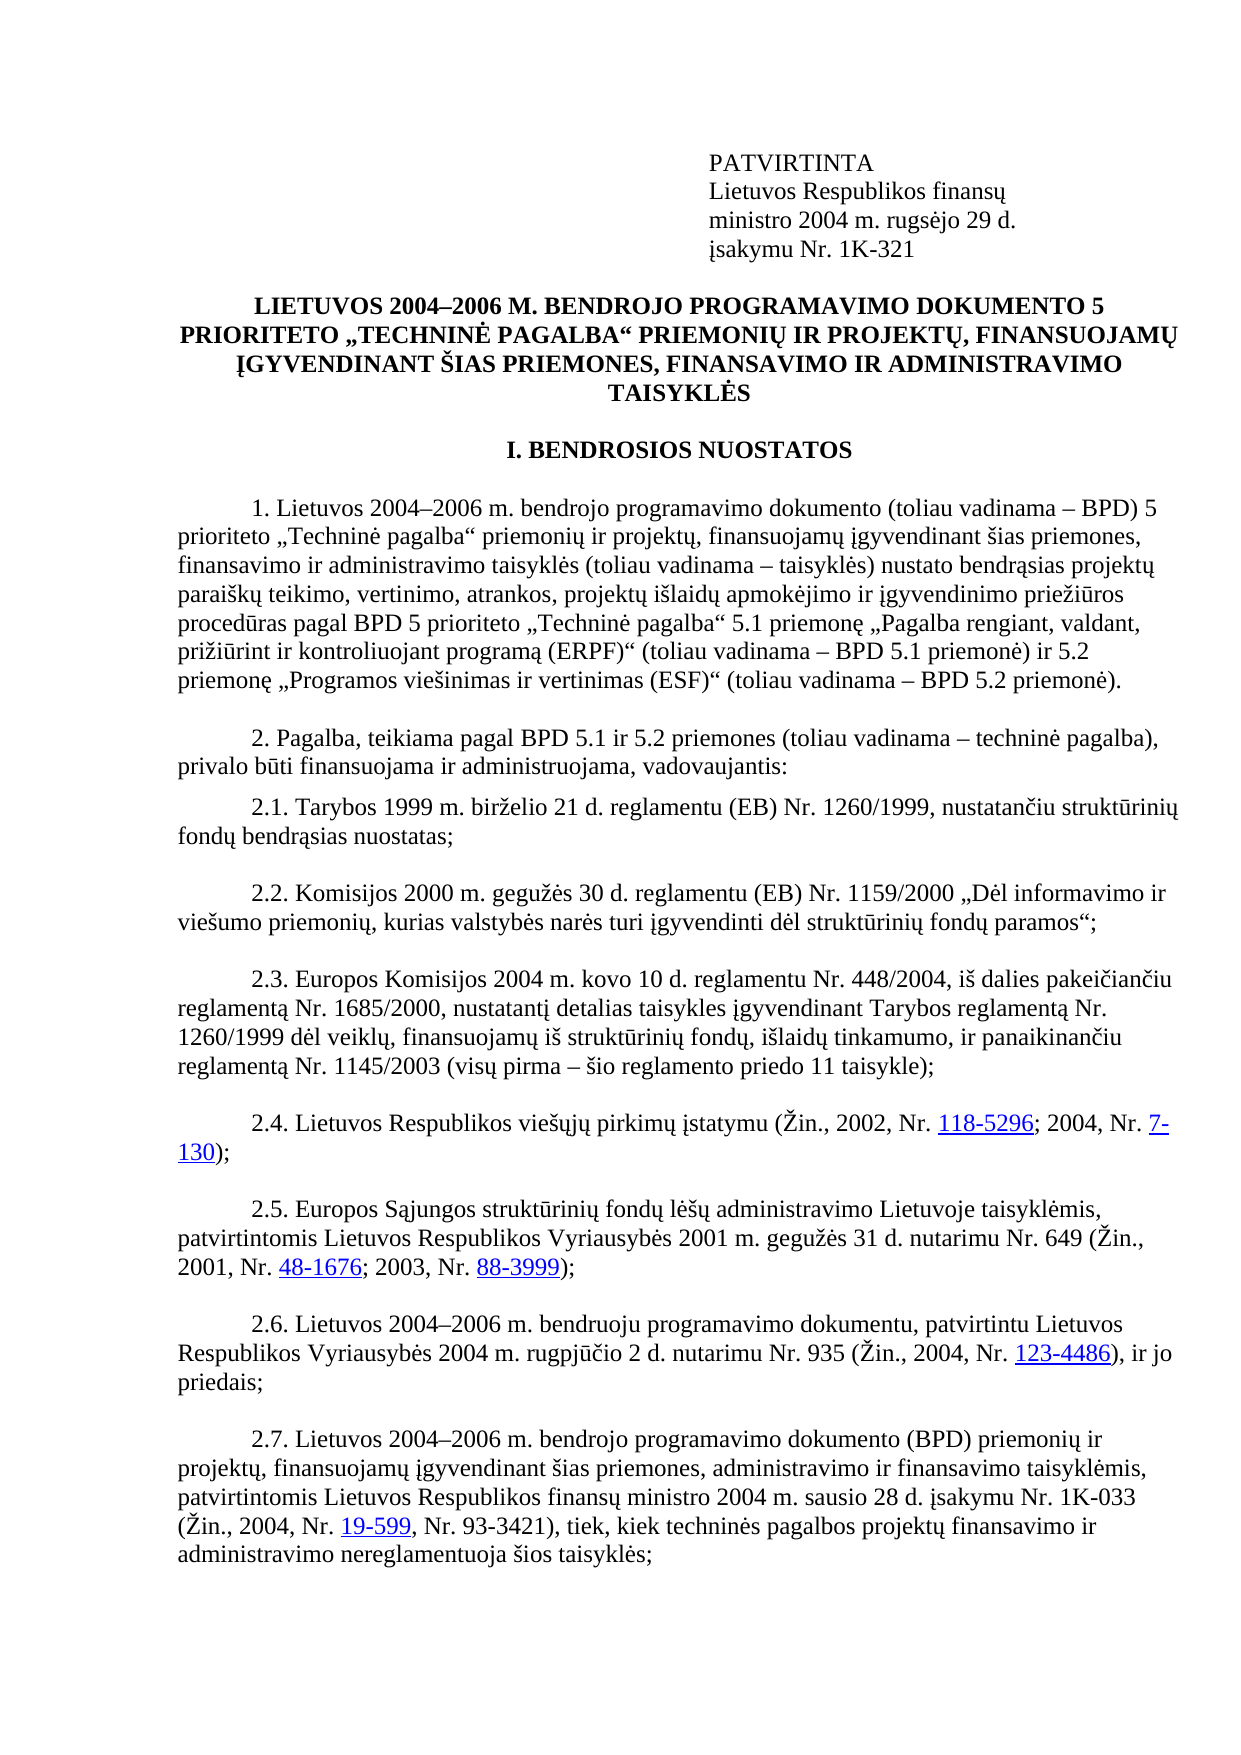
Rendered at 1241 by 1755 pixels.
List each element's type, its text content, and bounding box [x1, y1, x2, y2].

text 2. Pagalba, teikiama pagal BPD 5.1 ir 5.2 priemones (toliau vadinama – techninė pagalba), privalo būti finansuojama ir administruojama, vadovaujantis: [177, 723, 1181, 780]
text 1. Lietuvos 2004–2006 m. bendrojo programavimo dokumento (toliau vadinama – BPD) 5 prioriteto „Techninė pagalba“ priemonių ir projektų, finansuojamų įgyvendinant šias priemones, finansavimo ir administravimo taisyklės (toliau vadinama – taisyklės) nustato bendrąsias projektų paraiškų teikimo, vertinimo, atrankos, projektų išlaidų apmokėjimo ir įgyvendinimo priežiūros procedūras pagal BPD 5 prioriteto „Techninė pagalba“ 5.1 priemonę „Pagalba rengiant, valdant, prižiūrint ir kontroliuojant programą (ERPF)“ (toliau vadinama – BPD 5.1 priemonė) ir 5.2 priemonę „Programos viešinimas ir vertinimas (ESF)“ (toliau vadinama – BPD 5.2 priemonė). [177, 493, 1181, 694]
text 2.3. Europos Komisijos 2004 m. kovo 10 d. reglamentu Nr. 448/2004, iš dalies pakeičiančiu reglamentą Nr. 1685/2000, nustatantį detalias taisykles įgyvendinant Tarybos reglamentą Nr. 1260/1999 dėl veiklų, finansuojamų iš struktūrinių fondų, išlaidų tinkamumo, ir panaikinančiu reglamentą Nr. 1145/2003 (visų pirma – šio reglamento priedo 11 taisykle); [177, 964, 1181, 1079]
text LIETUVOS 2004–2006 M. BENDROJO PROGRAMAVIMO DOKUMENTO 5 prioriteto „techninė pagalba“ PRIEMONIŲ ir PROJEKTŲ, FINANSUOJAMŲ ĮGYVENDINANT ŠIAS priemonES, finansavimo ir administravimo TAISYKLĖS [177, 291, 1181, 406]
text 2.2. Komisijos 2000 m. gegužės 30 d. reglamentu (EB) Nr. 1159/2000 „Dėl informavimo ir viešumo priemonių, kurias valstybės narės turi įgyvendinti dėl struktūrinių fondų paramos“; [177, 878, 1181, 936]
text 2.6. Lietuvos 2004–2006 m. bendruoju programavimo dokumentu, patvirtintu Lietuvos Respublikos Vyriausybės 2004 m. rugpjūčio 2 d. nutarimu Nr. 935 (Žin., 2004, Nr. 123-4486), ir jo priedais; [177, 1309, 1181, 1396]
text 2.5. Europos Sąjungos struktūrinių fondų lėšų administravimo Lietuvoje taisyklėmis, patvirtintomis Lietuvos Respublikos Vyriausybės 2001 m. gegužės 31 d. nutarimu Nr. 649 (Žin., 2001, Nr. 48-1676; 2003, Nr. 88-3999); [177, 1194, 1181, 1281]
text ministro 2004 m. rugsėjo 29 d. [177, 205, 1181, 234]
text I. BENDROSIOS NUOSTATOS [177, 435, 1181, 464]
text Lietuvos Respublikos finansų [177, 176, 1181, 205]
text 2.1. Tarybos 1999 m. birželio 21 d. reglamentu (EB) Nr. 1260/1999, nustatančiu struktūrinių fondų bendrąsias nuostatas; [177, 792, 1181, 849]
text 2.7. Lietuvos 2004–2006 m. bendrojo programavimo dokumento (BPD) priemonių ir projektų, finansuojamų įgyvendinant šias priemones, administravimo ir finansavimo taisyklėmis, patvirtintomis Lietuvos Respublikos finansų ministro 2004 m. sausio 28 d. įsakymu Nr. 1K-033 (Žin., 2004, Nr. 19-599, Nr. 93-3421), tiek, kiek techninės pagalbos projektų finansavimo ir administravimo nereglamentuoja šios taisyklės; [177, 1424, 1181, 1568]
text 2.4. Lietuvos Respublikos viešųjų pirkimų įstatymu (Žin., 2002, Nr. 118-5296; 2004, Nr. 7-130); [177, 1108, 1181, 1166]
text PATVIRTINTA [177, 148, 1181, 176]
text įsakymu Nr. 1K-321 [177, 234, 1181, 263]
